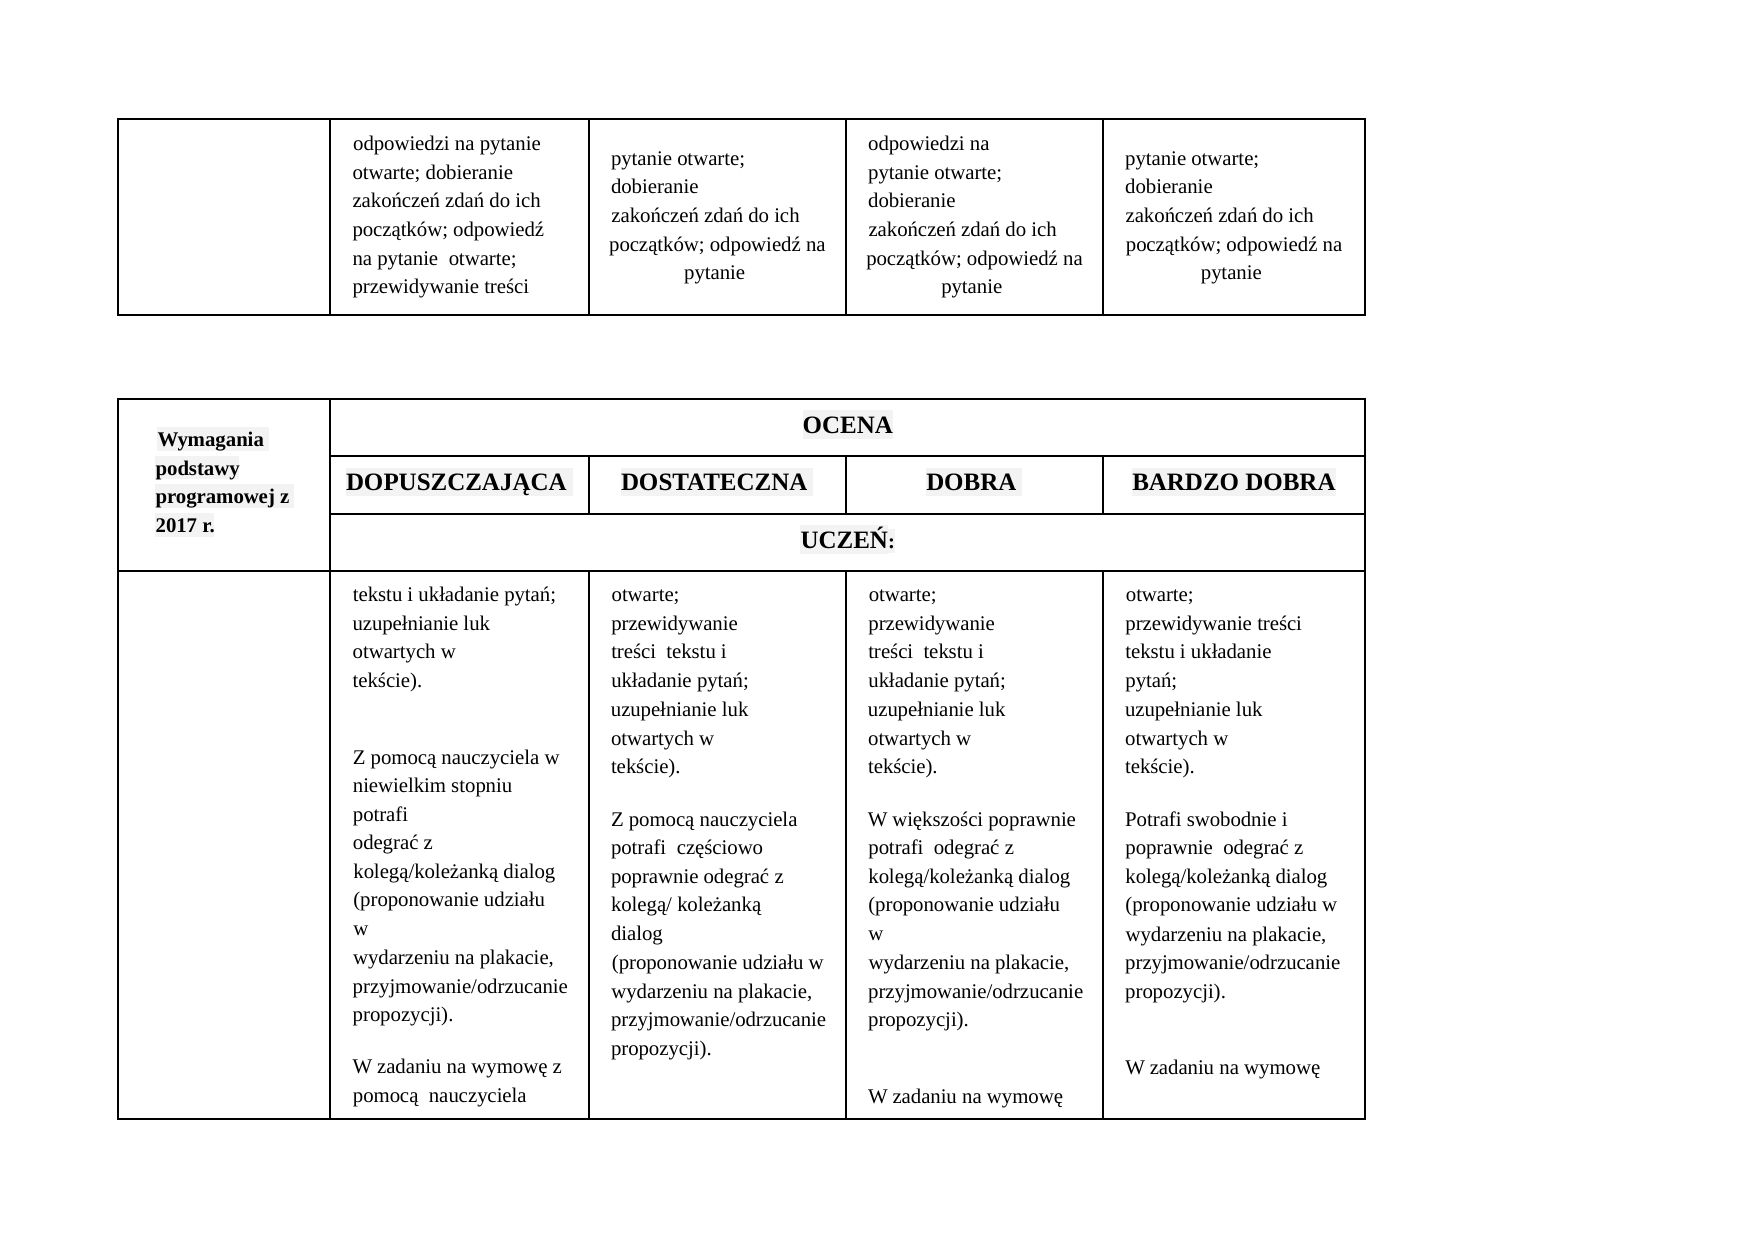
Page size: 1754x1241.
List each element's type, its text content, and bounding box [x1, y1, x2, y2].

table_header OCENA [331, 400, 1364, 455]
table_cell otwarte; przewidywanie treści tekstu i układanie pytań; uzupełnianie luk otwartych w tekście). Potrafi swobodnie i poprawnie odegrać z kolegą/koleżanką dialog (proponowanie udziału w wydarzeniu na plakacie, przyjmowanie/odrzucanie propozycji). W zadaniu na wymowę [1104, 572, 1364, 1118]
table_cell odpowiedzi na pytanie otwarte; dobieranie zakończeń zdań do ich początków; odpowiedź na pytanie [847, 120, 1102, 313]
table_cell BARDZO DOBRA [1104, 457, 1364, 512]
table_cell odpowiedzi na pytanie otwarte; dobieranie zakończeń zdań do ich początków; odpowiedź na pytanie otwarte; przewidywanie treści [331, 120, 588, 313]
table_cell [119, 572, 329, 1118]
table_cell DOPUSZCZAJĄCA [331, 457, 588, 512]
table_cell pytanie otwarte; dobieranie zakończeń zdań do ich początków; odpowiedź na pytanie [590, 120, 845, 313]
table_cell otwarte; przewidywanie treści tekstu i układanie pytań; uzupełnianie luk otwartych w tekście). W większości poprawnie potrafi odegrać z kolegą/koleżanką dialog (proponowanie udziału w wydarzeniu na plakacie, przyjmowanie/odrzucanie propozycji). W zadaniu na wymowę [847, 572, 1102, 1118]
table_cell DOBRA [847, 457, 1102, 512]
table_header Wymagania podstawy programowej z 2017 r. [119, 400, 329, 570]
table_cell UCZEŃ: [331, 515, 1364, 570]
table_cell DOSTATECZNA [590, 457, 845, 512]
table_cell [119, 120, 329, 313]
table_cell otwarte; przewidywanie treści tekstu i układanie pytań; uzupełnianie luk otwartych w tekście). Z pomocą nauczyciela potrafi częściowo poprawnie odegrać z kolegą/ koleżanką dialog (proponowanie udziału w wydarzeniu na plakacie, przyjmowanie/odrzucanie propozycji). [590, 572, 845, 1118]
table_cell tekstu i układanie pytań; uzupełnianie luk otwartych w tekście). Z pomocą nauczyciela w niewielkim stopniu potrafi odegrać z kolegą/koleżanką dialog (proponowanie udziału w wydarzeniu na plakacie, przyjmowanie/odrzucanie propozycji). W zadaniu na wymowę z pomocą nauczyciela [331, 572, 588, 1118]
table_cell pytanie otwarte; dobieranie zakończeń zdań do ich początków; odpowiedź na pytanie [1104, 120, 1364, 313]
